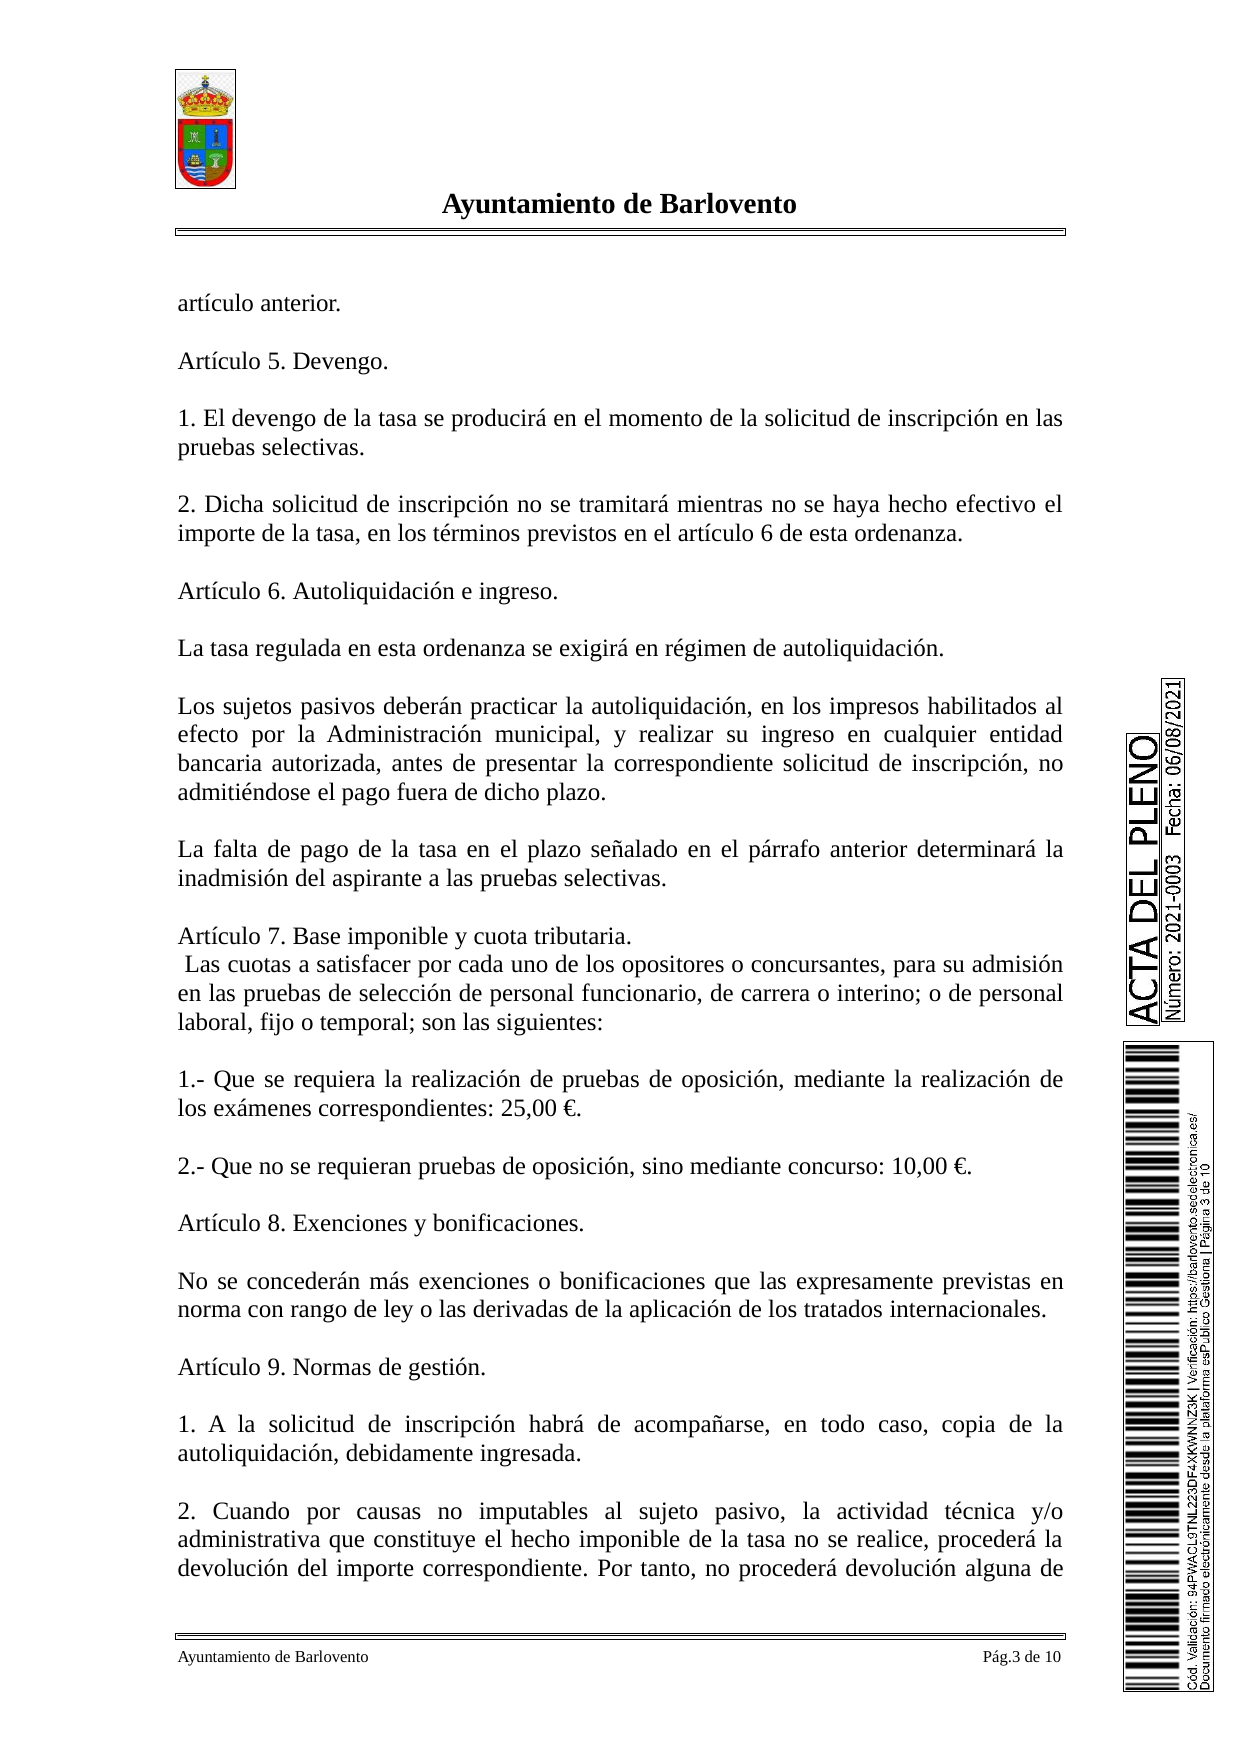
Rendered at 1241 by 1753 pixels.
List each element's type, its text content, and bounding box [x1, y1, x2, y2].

text . A la solicitud de inscripción habrá de acompañarse, en todo caso, copia de la [190, 1411, 1087, 1438]
text .- Que no se requieran pruebas de oposición, sino mediante concurso: 10,00 €. [190, 1152, 996, 1180]
text 2 [177, 1152, 190, 1180]
text Artículo 5. Devengo. [177, 347, 413, 375]
text bancaria autorizada, antes de presentar la correspondiente solicitud de inscripción, no [177, 749, 1087, 777]
picture [176, 229, 1065, 235]
text Artículo 9. Normas de gestión. [177, 1353, 511, 1381]
text Los sujetos pasivos deberán practicar la autoliquidación, en los impresos habilitados al [177, 692, 1087, 720]
text inadmisión del aspirante a las pruebas selectivas. [177, 864, 1087, 892]
picture [176, 1634, 1065, 1639]
text . Dicha solicitud de inscripción no se tramitará mientras no se haya hecho efectivo el [190, 491, 1086, 518]
text en las pruebas de selección de personal funcionario, de carrera o interino; o de personal [177, 979, 1087, 1007]
text La tasa regulada en esta ordenanza se exigirá en régimen de autoliquidación. [177, 634, 968, 662]
picture [1162, 679, 1184, 1021]
text norma con rango de ley o las derivadas de la aplicación de los tratados internacionales. [177, 1296, 1088, 1323]
text laboral, fijo o temporal; son las siguientes: [177, 1008, 1087, 1036]
text Artículo 8. Exenciones y bonificaciones. [177, 1209, 609, 1237]
text Ayuntamiento de Barlovento [177, 1647, 394, 1666]
text La falta de pago de la tasa en el plazo señalado en el párrafo anterior determinará la [177, 836, 1087, 863]
text Las cuotas a satisfacer por cada uno de los opositores o concursantes, para su admisión [184, 951, 1087, 978]
text 1 [177, 1411, 190, 1438]
text admitiéndose el pago fuera de dicho plazo. [177, 778, 1087, 806]
text Pág.3 de 10 [983, 1647, 1086, 1666]
text Artículo 7. Base imponible y cuota tributaria. [177, 922, 656, 950]
text 1 [177, 404, 190, 432]
text los exámenes correspondientes: 25,00 €. [177, 1094, 606, 1122]
text Ayuntamiento de Barlovento [442, 188, 824, 220]
picture [176, 70, 235, 188]
text devolución del importe correspondiente. Por tanto, no procederá devolución alguna de [177, 1554, 1087, 1582]
text 2 [177, 491, 190, 518]
text administrativa que constituye el hecho imponible de la tasa no se realice, procederá la [177, 1526, 1087, 1553]
text .- Que se requiera la realización de pruebas de oposición, mediante la realización de [190, 1066, 1087, 1093]
text Artículo 6. Autoliquidación e ingreso. [177, 577, 581, 605]
text efecto por la Administración municipal, y realizar su ingreso en cualquier entidad [177, 721, 1087, 748]
text . Cuando por causas no imputables al sujeto pasivo, la actividad técnica y/o [190, 1497, 1087, 1525]
text . El devengo de la tasa se producirá en el momento de la solicitud de inscripción en las [190, 404, 1087, 432]
text importe de la tasa, en los términos previstos en el artículo 6 de esta ordenanza. [177, 519, 986, 547]
text 2 [177, 1497, 190, 1525]
picture [1127, 734, 1159, 1025]
text pruebas selectivas. [177, 433, 390, 461]
text autoliquidación, debidamente ingresada. [177, 1439, 606, 1467]
text No se concederán más exenciones o bonificaciones que las expresamente previstas en [177, 1267, 1088, 1295]
text artículo anterior. [177, 289, 367, 317]
picture [1124, 1042, 1213, 1691]
text 1 [177, 1066, 190, 1093]
